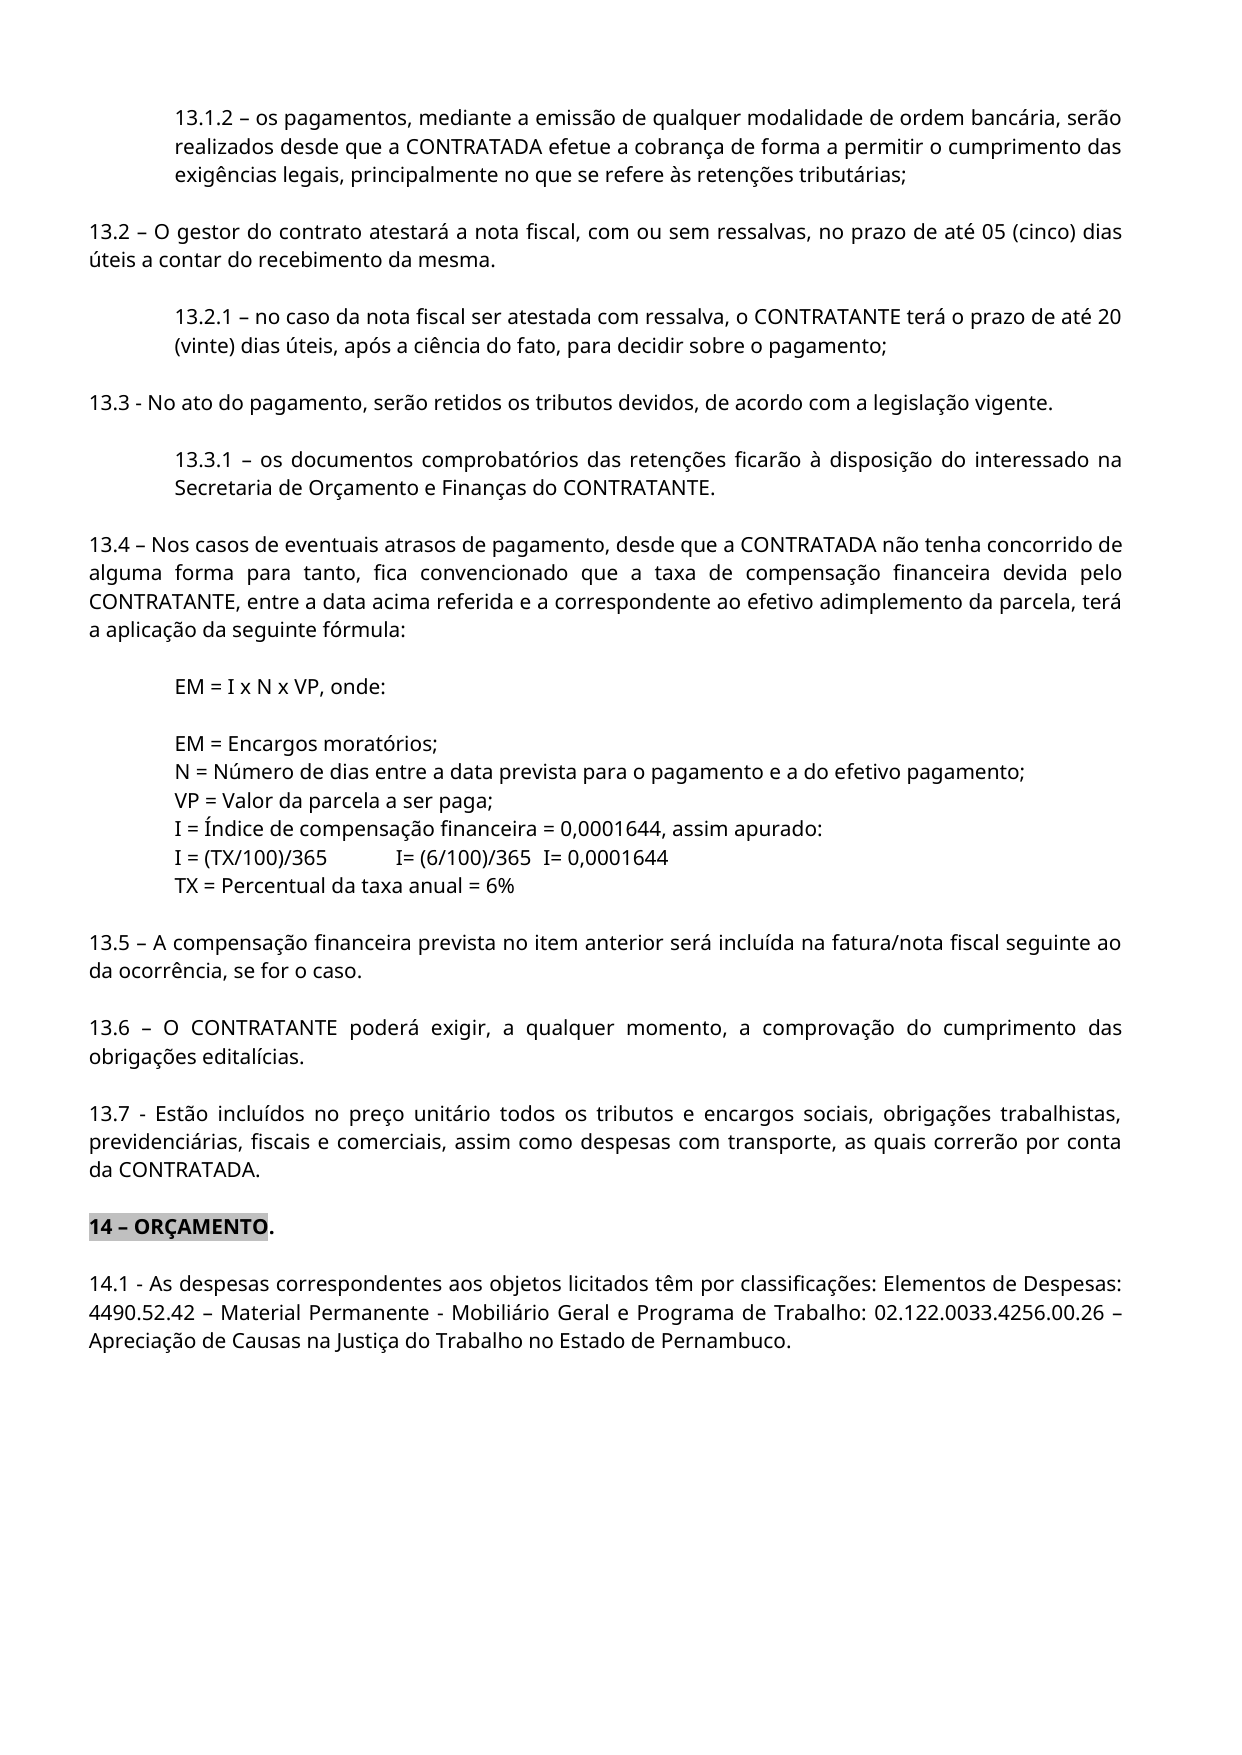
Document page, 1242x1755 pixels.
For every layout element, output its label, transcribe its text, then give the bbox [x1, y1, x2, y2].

text 13.2.1 – no caso da nota fiscal ser atestada com ressalva, o CONTRATANTE terá o prazo de até 20 (vinte) dias úteis, após a ciência do fato, para decidir sobre o pagamento; [174, 302, 1123, 359]
text VP = Valor da parcela a ser paga; [174, 786, 1123, 814]
text 13.3 - No ato do pagamento, serão retidos os tributos devidos, de acordo com a legislação vigente. [88, 388, 1123, 416]
text EM = I x N x VP, onde: [174, 672, 1123, 701]
text 13.5 – A compensação financeira prevista no item anterior será incluída na fatura/nota fiscal seguinte ao da ocorrência, se for o caso. [88, 928, 1123, 985]
text 13.7 - Estão incluídos no preço unitário todos os tributos e encargos sociais, obrigações trabalhistas, previdenciárias, fiscais e comerciais, assim como despesas com transporte, as quais correrão por conta da CONTRATADA. [88, 1099, 1123, 1184]
text N = Número de dias entre a data prevista para o pagamento e a do efetivo pagamento; [174, 757, 1123, 786]
text I = Índice de compensação financeira = 0,0001644, assim apurado: [174, 814, 1123, 843]
text 13.3.1 – os documentos comprobatórios das retenções ficarão à disposição do interessado na Secretaria de Orçamento e Finanças do CONTRATANTE. [174, 445, 1123, 502]
text 13.1.2 – os pagamentos, mediante a emissão de qualquer modalidade de ordem bancária, serão realizados desde que a CONTRATADA efetue a cobrança de forma a permitir o cumprimento das exigências legais, principalmente no que se refere às retenções tributárias; [174, 103, 1123, 189]
text 13.2 – O gestor do contrato atestará a nota fiscal, com ou sem ressalvas, no prazo de até 05 (cinco) dias úteis a contar do recebimento da mesma. [88, 217, 1123, 274]
text TX = Percentual da taxa anual = 6% [174, 871, 1123, 900]
text I = (TX/100)/365 I= (6/100)/365 I= 0,0001644 [174, 843, 1123, 871]
text 14.1 - As despesas correspondentes aos objetos licitados têm por classificações: Elementos de Despesas: 4490.52.42 – Material Permanente - Mobiliário Geral e Programa de Trabalho: 02.122.0033.4256.00.26 – Apreciação de Causas na Justiça do Trabalho no Estado de Pernambuco. [88, 1269, 1123, 1355]
text 14 – ORÇAMENTO. [88, 1212, 1123, 1241]
text EM = Encargos moratórios; [174, 729, 1123, 757]
text 13.4 – Nos casos de eventuais atrasos de pagamento, desde que a CONTRATADA não tenha concorrido de alguma forma para tanto, fica convencionado que a taxa de compensação financeira devida pelo CONTRATANTE, entre a data acima referida e a correspondente ao efetivo adimplemento da parcela, terá a aplicação da seguinte fórmula: [88, 530, 1123, 644]
text 13.6 – O CONTRATANTE poderá exigir, a qualquer momento, a comprovação do cumprimento das obrigações editalícias. [88, 1013, 1123, 1070]
